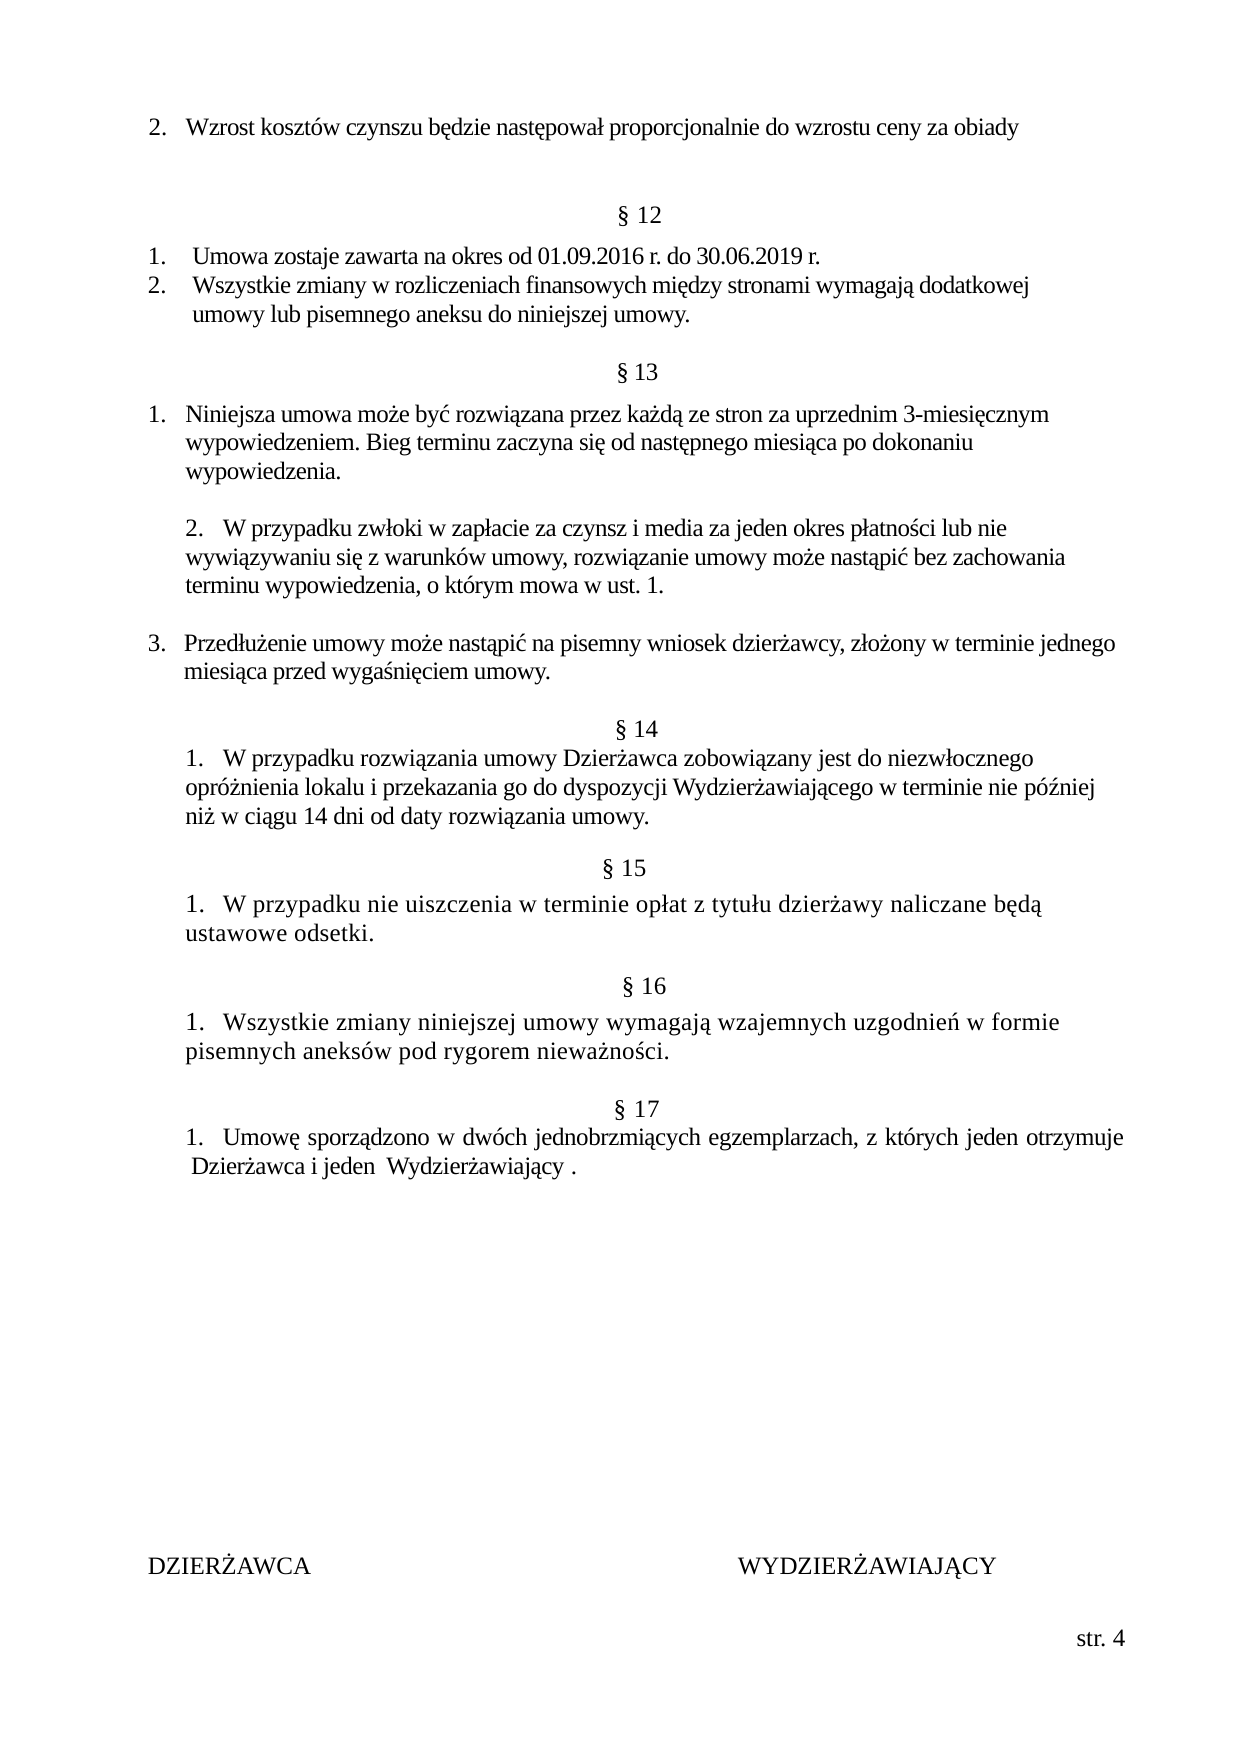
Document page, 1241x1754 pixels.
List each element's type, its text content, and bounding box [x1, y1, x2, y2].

text § 14 [148, 714, 1125, 743]
list Umowa zostaje zawarta na okres od 01.09.2016 r. do 30.06.2019 r. [148, 241, 1125, 270]
list W przypadku rozwiązania umowy Dzierżawca zobowiązany jest do niezwłocznego opróżnienia lokalu i przekazania go do dyspozycji Wydzierżawiającego w terminie nie później niż w ciągu 14 dni od daty rozwiązania umowy. [185, 743, 1125, 829]
list W przypadku nie uiszczenia w terminie opłat z tytułu dzierżawy naliczane będą ustawowe odsetki. [185, 888, 1140, 947]
text DZIERŻAWCA WYDZIERŻAWIAJĄCY [148, 1551, 1125, 1580]
list W przypadku zwłoki w zapłacie za czynsz i media za jeden okres płatności lub nie wywiązywaniu się z warunków umowy, rozwiązanie umowy może nastąpić bez zachowania terminu wypowiedzenia, o którym mowa w ust. 1. [185, 514, 1125, 599]
list Niniejsza umowa może być rozwiązana przez każdą ze stron za uprzednim 3-miesięcznym wypowiedzeniem. Bieg terminu zaczyna się od następnego miesiąca po dokonaniu wypowiedzenia. [148, 399, 1125, 485]
list Wzrost kosztów czynszu będzie następował proporcjonalnie do wzrostu ceny za obiady [148, 112, 1077, 141]
list Wszystkie zmiany niniejszej umowy wymagają wzajemnych uzgodnień w formie pisemnych aneksów pod rygorem nieważności. [185, 1006, 1140, 1065]
text § 13 [149, 357, 1125, 386]
text § 17 [148, 1094, 1125, 1123]
list Wszystkie zmiany w rozliczeniach finansowych między stronami wymagają dodatkowej umowy lub pisemnego aneksu do niniejszej umowy. [148, 270, 1125, 328]
text § 12 [154, 200, 1125, 229]
list Umowę sporządzono w dwóch jednobrzmiących egzemplarzach, z których jeden otrzymuje Dzierżawca i jeden Wydzierżawiający . [185, 1123, 1125, 1181]
text § 15 [583, 829, 803, 888]
text § 16 [148, 947, 1140, 1006]
list Przedłużenie umowy może nastąpić na pisemny wniosek dzierżawcy, złożony w terminie jednego miesiąca przed wygaśnięciem umowy. [148, 628, 1125, 686]
